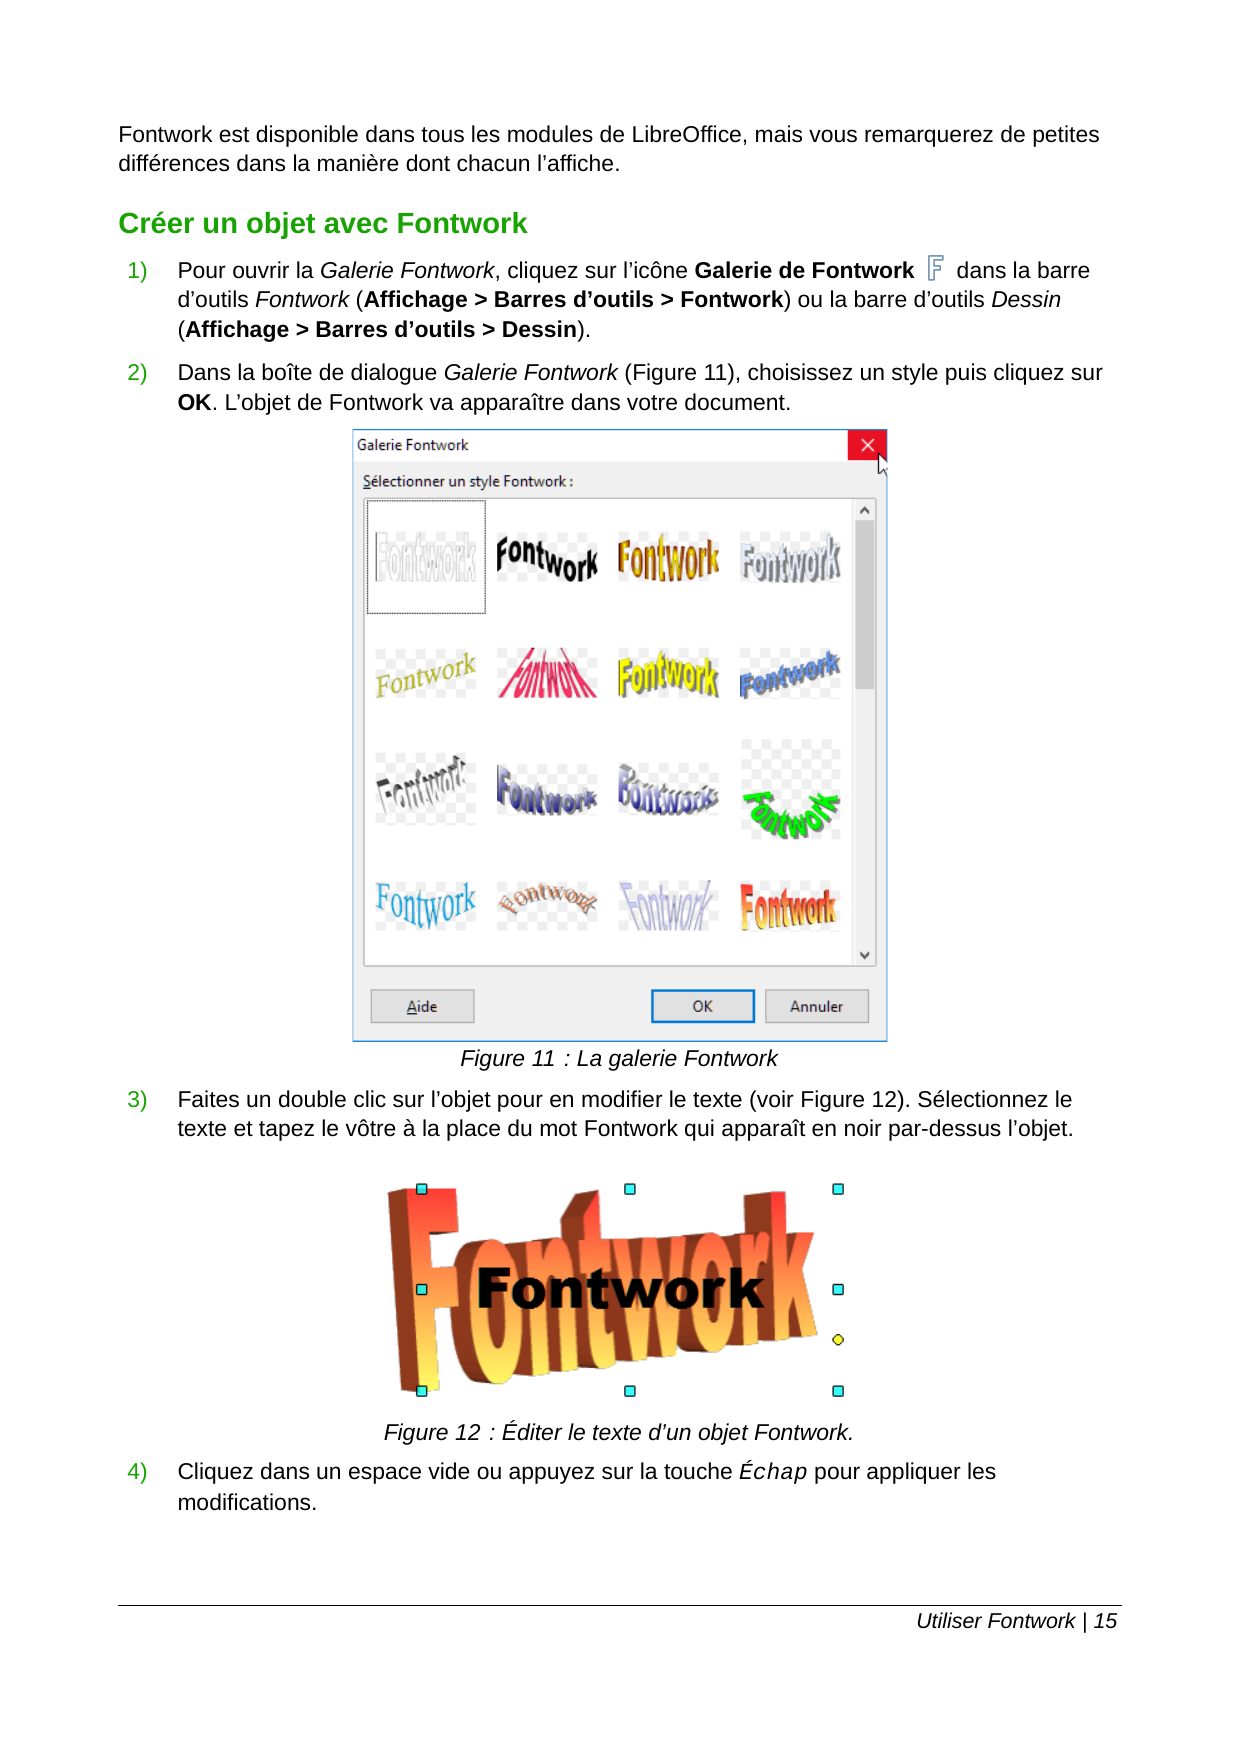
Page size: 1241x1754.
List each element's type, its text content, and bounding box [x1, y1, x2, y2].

text Fontwork est disponible dans tous les modules de LibreOffice, mais vous remarquerez de petites différences dans la manière dont chacun l’affiche. [118, 118, 1122, 176]
text Figure 11 : La galerie Fontwork [118, 1042, 1122, 1071]
subtitle Créer un objet avec Fontwork [118, 206, 1122, 239]
list Cliquez dans un espace vide ou appuyez sur la touche Échap pour appliquer les modifications. [148, 1457, 1122, 1516]
picture [352, 429, 888, 1042]
text Figure 12 : Éditer le texte d’un objet Fontwork. [118, 1416, 1122, 1446]
picture [367, 1156, 874, 1417]
picture [921, 253, 951, 283]
list Dans la boîte de dialogue Galerie Fontwork (Figure 11), choisissez un style puis cliquez sur OK. L’objet de Fontwork va apparaître dans votre document. [148, 357, 1122, 415]
list Faites un double clic sur l’objet pour en modifier le texte (voir Figure 12). Sélectionnez le texte et tapez le vôtre à la place du mot Fontwork qui apparaît en noir par-dessus l’objet. [148, 1083, 1122, 1142]
list Pour ouvrir la Galerie Fontwork, cliquez sur l’icône Galerie de Fontwork dans la barre d’outils Fontwork (Affichage > Barres d’outils > Fontwork) ou la barre d’outils Dessin (Affichage > Barres d’outils > Dessin). [148, 254, 1122, 342]
